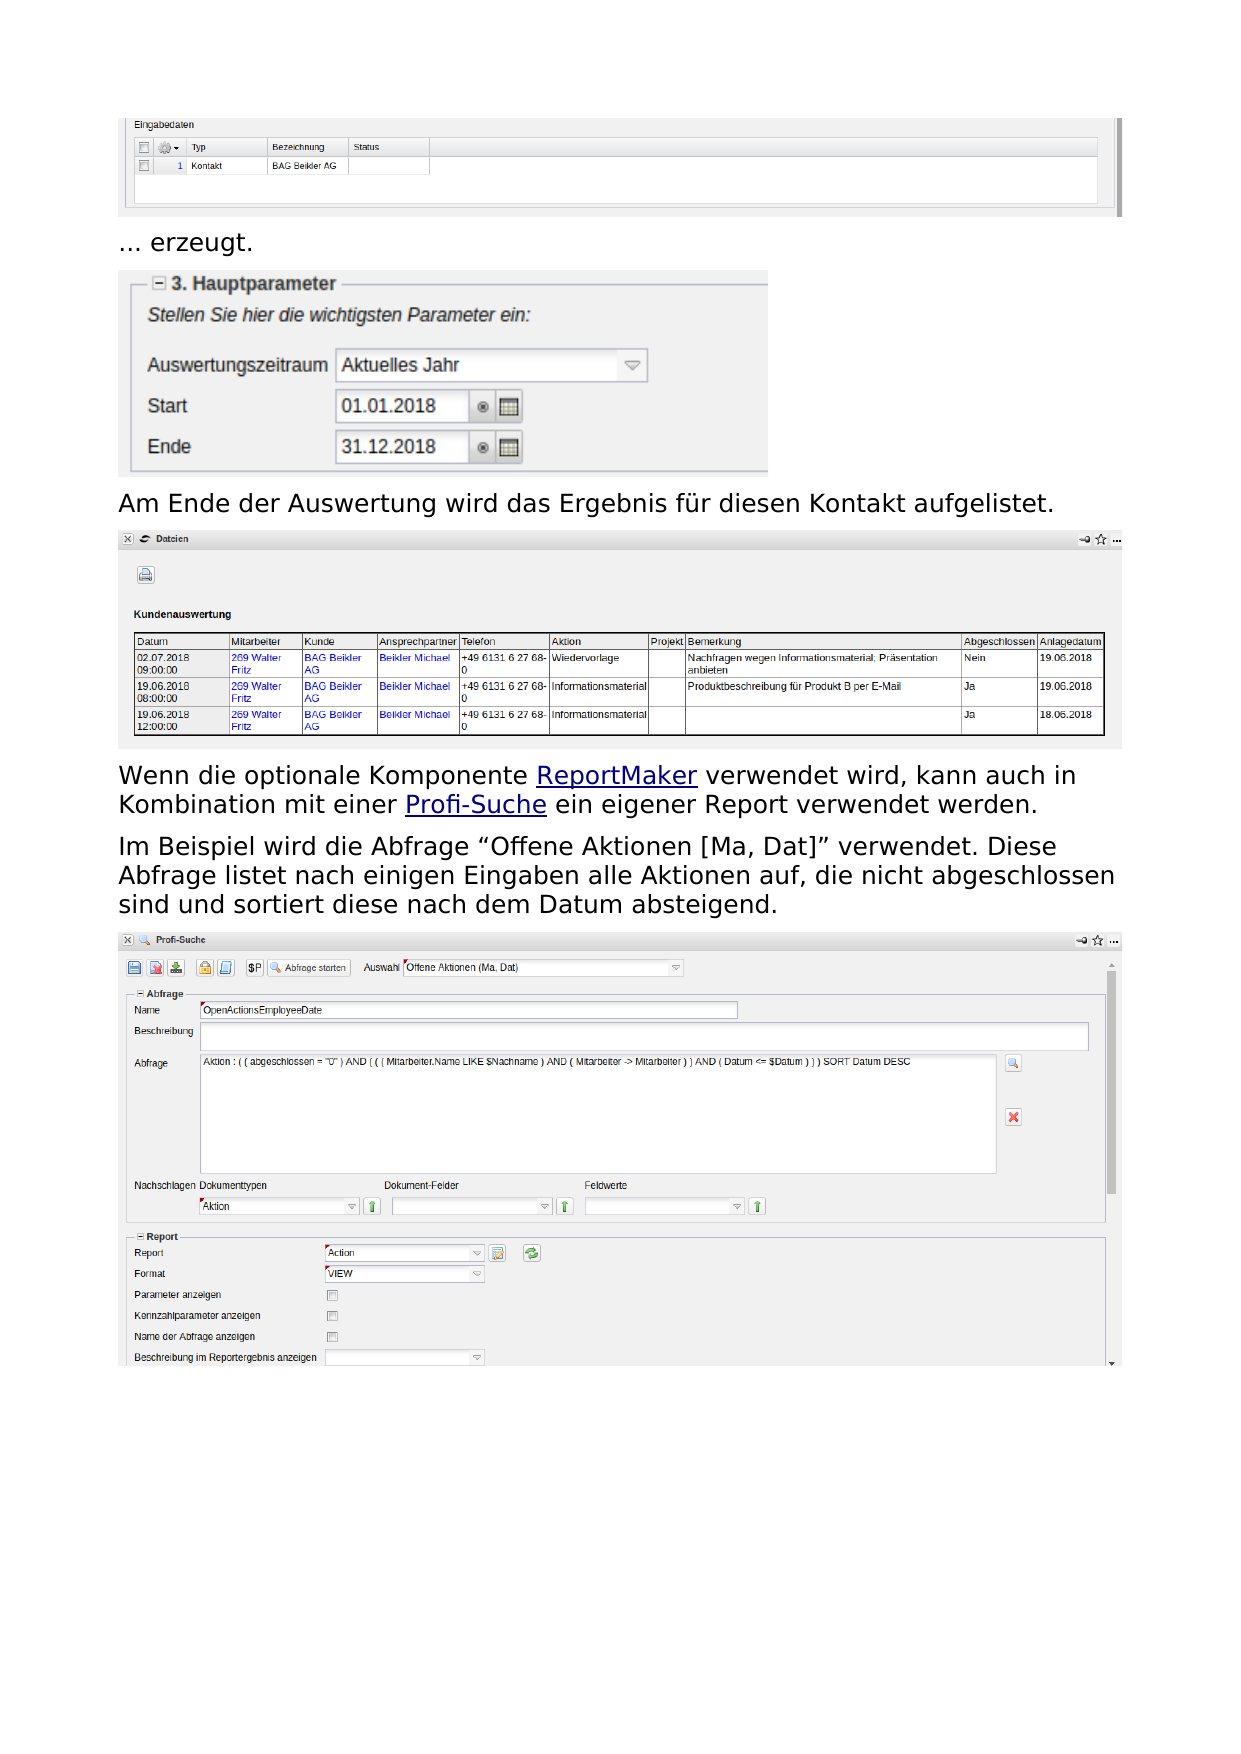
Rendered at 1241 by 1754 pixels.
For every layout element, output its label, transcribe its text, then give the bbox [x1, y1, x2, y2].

picture [118, 530, 1123, 749]
picture [118, 932, 1123, 1366]
picture [118, 118, 1123, 217]
text Am Ende der Auswertung wird das Ergebnis für diesen Kontakt aufgelistet. [118, 489, 1122, 518]
text Im Beispiel wird die Abfrage “Offene Aktionen [Ma, Dat]” verwendet. Diese Abfrage listet nach einigen Eingaben alle Aktionen auf, die nicht abgeschlossen sind und sortiert diese nach dem Datum absteigend. [118, 832, 1122, 919]
text ... erzeugt. [118, 229, 1122, 258]
picture [118, 270, 769, 477]
text Wenn die optionale Komponente ReportMaker verwendet wird, kann auch in Kombination mit einer Profi-Suche ein eigener Report verwendet werden. [118, 761, 1122, 819]
